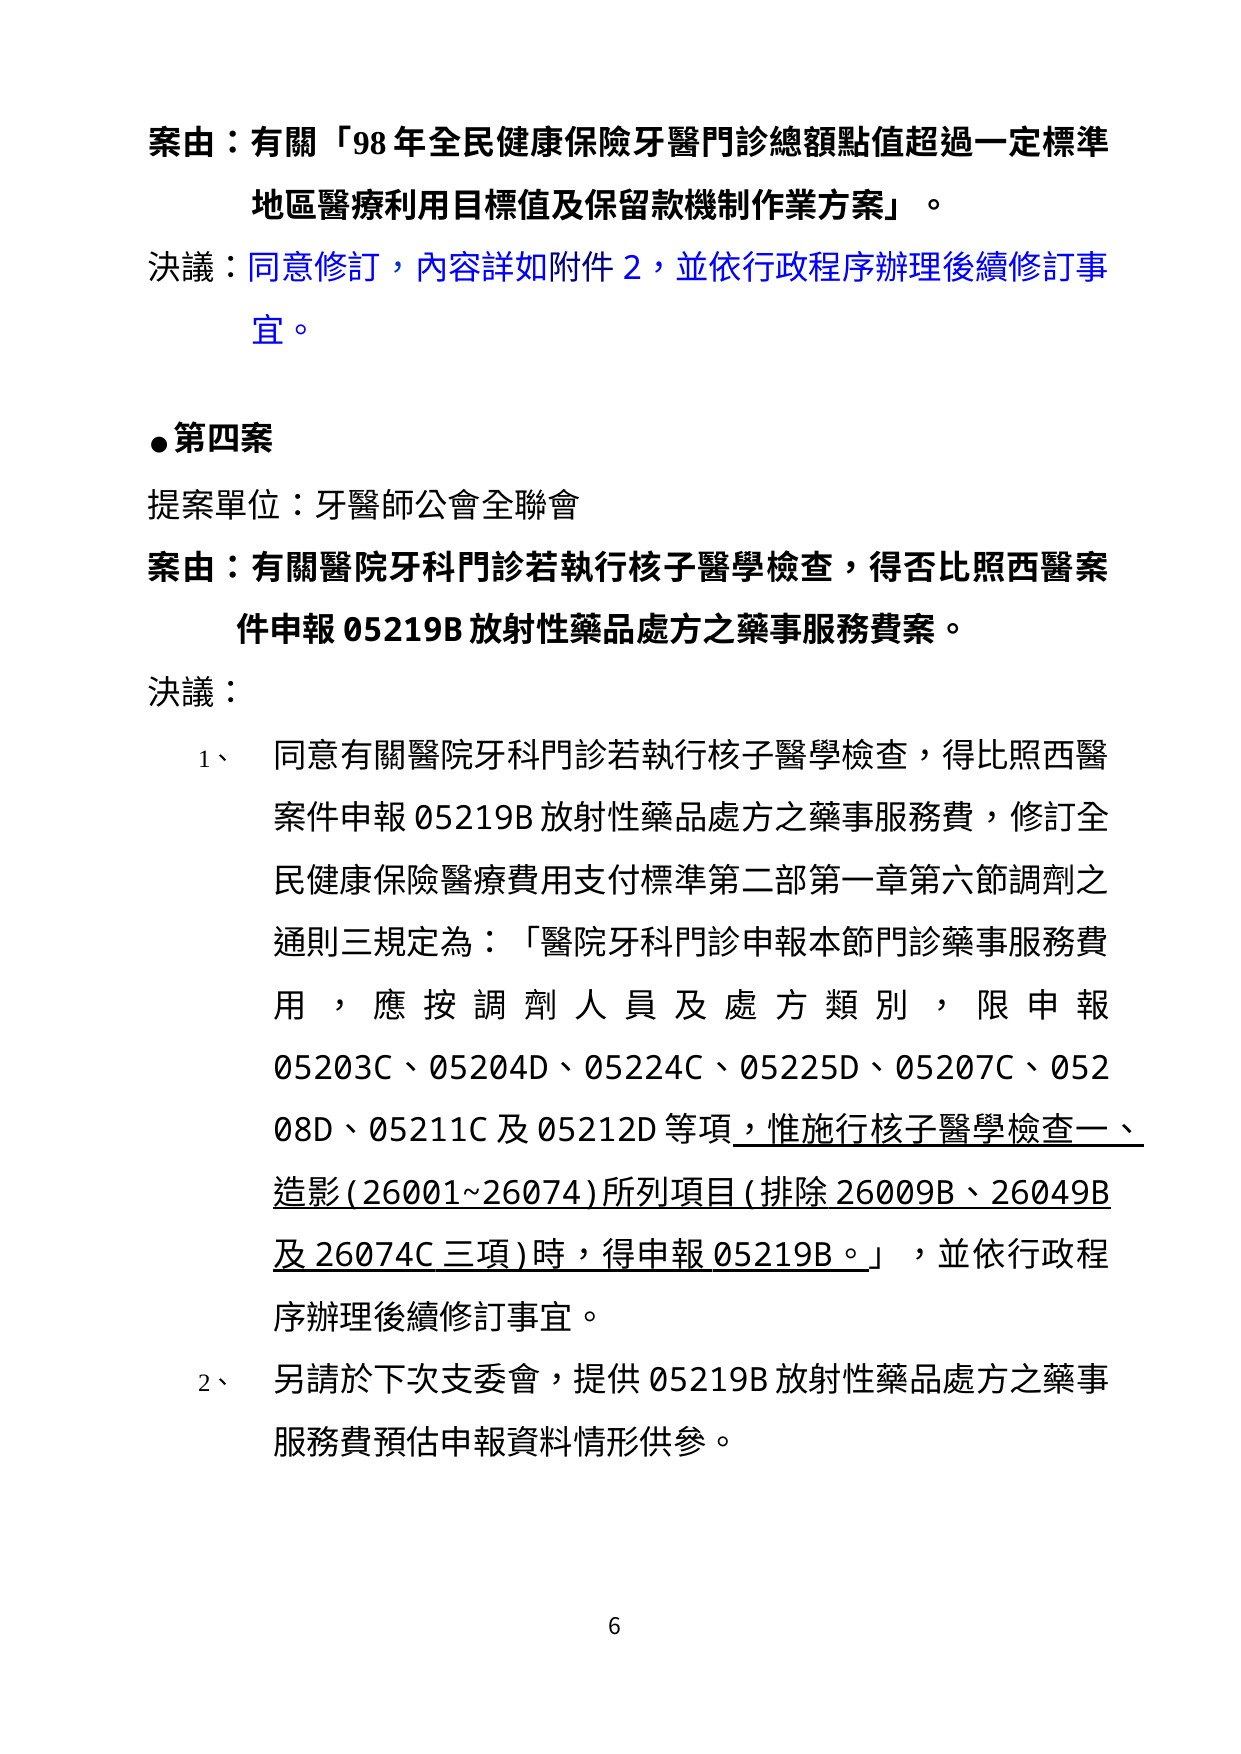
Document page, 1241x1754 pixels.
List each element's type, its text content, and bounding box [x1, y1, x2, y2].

text 案由：有關「98年全民健康保險牙醫門診總額點值超過一定標準地區醫療利用目標值及保留款機制作業方案」。 [148, 98, 1110, 223]
text 提案單位：牙醫師公會全聯會 [118, 461, 1110, 523]
list 同意有關醫院牙科門診若執行核子醫學檢查，得比照西醫案件申報05219B放射性藥品處方之藥事服務費，修訂全民健康保險醫療費用支付標準第二部第一章第六節調劑之通則三規定為：「醫院牙科門診申報本節門診藥事服務費用，應按調劑人員及處方類別，限申報05203C、05204D、05224C、05225D、05207C、05208D、05211C及05212D等項，惟施行核子醫學檢查一、造影(26001~26074)所列項目(排除26009B、26049B及26074C三項)時，得申報05219B。」，並依行政程序辦理後續修訂事宜。 [198, 711, 1110, 1336]
text 決議：同意修訂，內容詳如附件2，並依行政程序辦理後續修訂事宜。 [148, 223, 1110, 348]
text ● 第四案 [119, 411, 1110, 461]
list 另請於下次支委會，提供05219B放射性藥品處方之藥事服務費預估申報資料情形供參。 [198, 1336, 1110, 1461]
text 決議： [148, 648, 1110, 711]
text 案由：有關醫院牙科門診若執行核子醫學檢查，得否比照西醫案件申報05219B放射性藥品處方之藥事服務費案。 [148, 523, 1110, 648]
